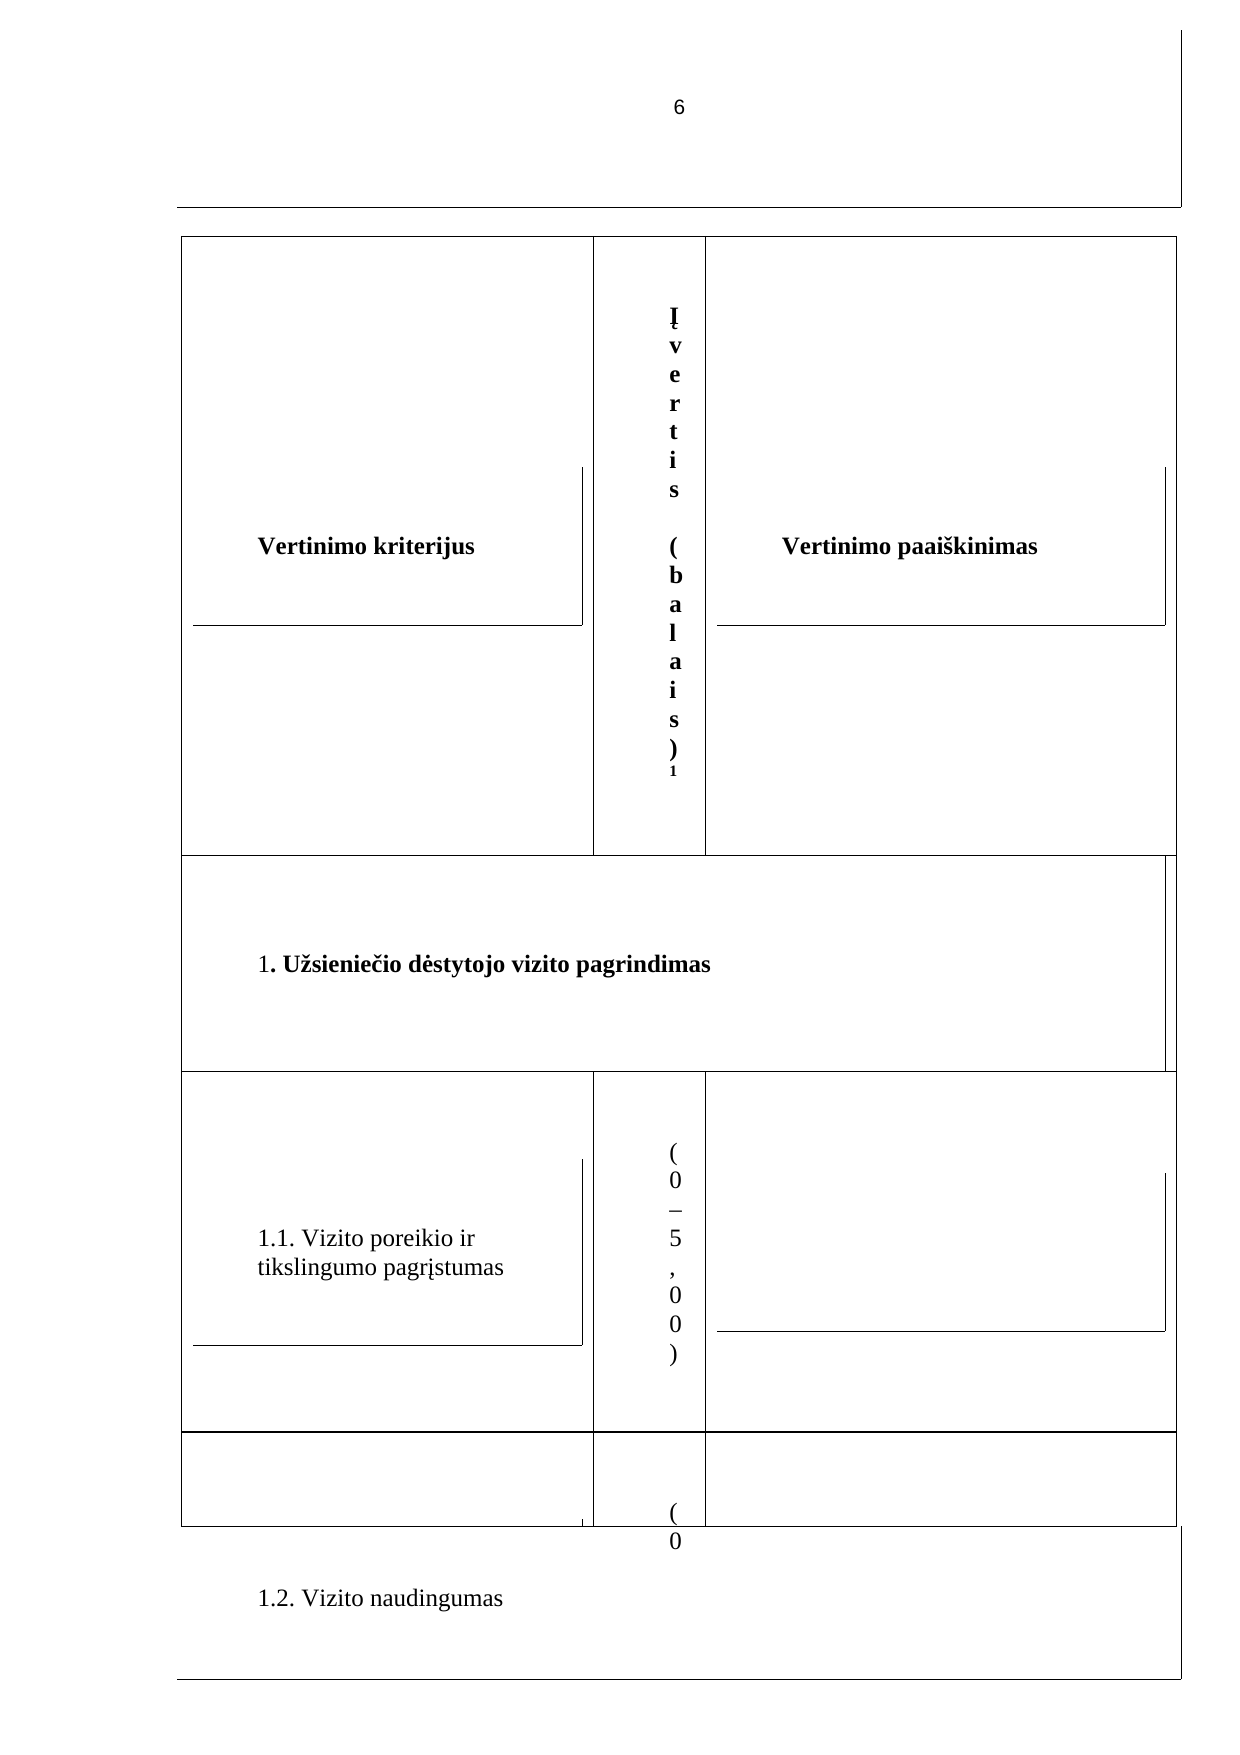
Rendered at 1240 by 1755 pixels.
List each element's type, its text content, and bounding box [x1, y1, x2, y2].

table_cell [706, 1072, 1176, 1431]
table_header Įvertis (balais)1 [594, 237, 705, 855]
table_cell (0–5,00) [594, 1072, 705, 1431]
table_header Vertinimo kriterijus [182, 237, 593, 855]
table_cell 1.2. Vizito naudingumas studentams [182, 1433, 593, 1526]
table_cell (0–5,00) [594, 1433, 705, 1526]
table_cell 1.1. Vizito poreikio ir tikslingumo pagrįstumas [182, 1072, 593, 1431]
table_cell [1166, 856, 1176, 1071]
table_cell 1. Užsieniečio dėstytojo vizito pagrindimas [182, 856, 1165, 1071]
table_header Vertinimo paaiškinimas [706, 237, 1176, 855]
table_cell [706, 1433, 1176, 1526]
